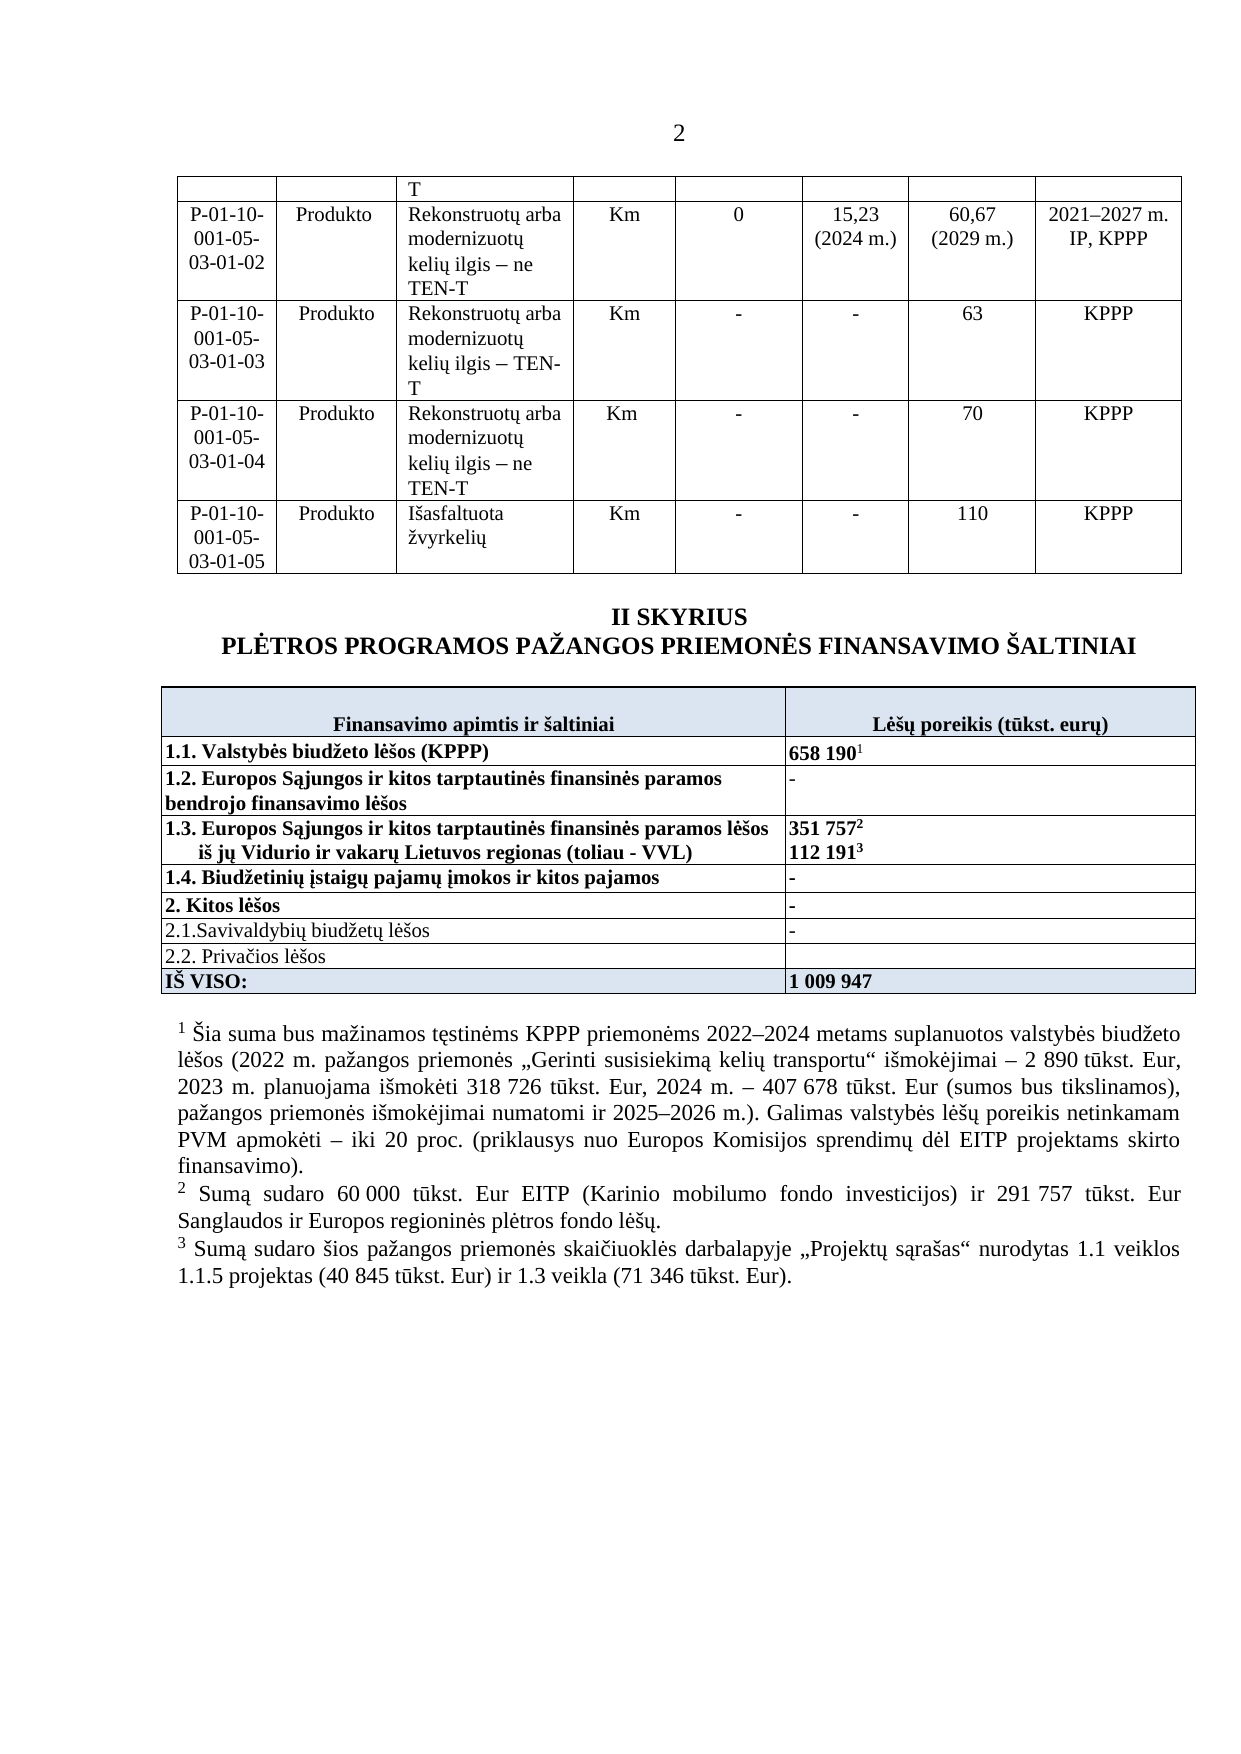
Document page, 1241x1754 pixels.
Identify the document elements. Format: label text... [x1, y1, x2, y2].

table_cell 351 7572 112 1913 [786, 816, 1195, 864]
table_cell - [786, 893, 1195, 917]
table_cell - [786, 766, 1195, 814]
table_cell 70 [909, 401, 1035, 499]
table_cell - [786, 919, 1195, 942]
table_cell Rekonstruotų arba modernizuotų kelių ilgis – TEN-T [397, 301, 573, 400]
table_cell Išasfaltuota žvyrkelių [397, 501, 573, 573]
table_cell T [397, 177, 573, 201]
table_cell [803, 177, 908, 201]
table_cell 658 1901 [786, 737, 1195, 765]
text 1 Šia suma bus mažinamos tęstinėms KPPP priemonėms 2022–2024 metams suplanuotos valstybės biudžeto lėšos (2022 m. pažangos priemonės „Gerinti susisiekimą kelių transportu“ išmokėjimai – 2 890 tūkst. Eur, 2023 m. planuojama išmokėti 318 726 tūkst. Eur, 2024 m. – 407 678 tūkst. Eur (sumos bus tikslinamos), pažangos priemonės išmokėjimai numatomi ir 2025–2026 m.). Galimas valstybės lėšų poreikis netinkamam PVM apmokėti – iki 20 proc. (priklausys nuo Europos Komisijos sprendimų dėl EITP projektams skirto finansavimo). [177, 1018, 1181, 1178]
table_cell 110 [909, 501, 1035, 573]
text 3 Sumą sudaro šios pažangos priemonės skaičiuoklės darbalapyje „Projektų sąrašas“ nurodytas 1.1 veiklos 1.1.5 projektas (40 845 tūkst. Eur) ir 1.3 veikla (71 346 tūkst. Eur). [177, 1233, 1181, 1288]
table_cell 15,23 (2024 m.) [803, 202, 908, 300]
table_cell Rekonstruotų arba modernizuotų kelių ilgis – ne TEN-T [397, 401, 573, 499]
table_cell - [803, 301, 908, 400]
table_cell [676, 177, 802, 201]
table_cell 63 [909, 301, 1035, 400]
table_cell Km [574, 301, 675, 400]
table_cell KPPP [1036, 401, 1181, 499]
table_cell - [786, 865, 1195, 892]
table_cell 1.4. Biudžetinių įstaigų pajamų įmokos ir kitos pajamos [162, 865, 785, 892]
table_cell Produkto [277, 202, 396, 300]
table_cell 1.2. Europos Sąjungos ir kitos tarptautinės finansinės paramos bendrojo finansavimo lėšos [162, 766, 785, 814]
table_cell IŠ VISO: [162, 969, 785, 993]
table_cell 1.1. Valstybės biudžeto lėšos (KPPP) [162, 737, 785, 765]
table_cell Produkto [277, 501, 396, 573]
table_cell 2.1.Savivaldybių biudžetų lėšos [162, 919, 785, 942]
table_cell P-01-10-001-05-03-01-05 [178, 501, 276, 573]
table_cell [1036, 177, 1181, 201]
table_cell [909, 177, 1035, 201]
table_cell 1.3. Europos Sąjungos ir kitos tarptautinės finansinės paramos lėšos iš jų Vidurio ir vakarų Lietuvos regionas (toliau - VVL) [162, 816, 785, 864]
table_cell [786, 944, 1195, 968]
text PLĖTROS PROGRAMOS PAŽANGOS PRIEMONĖS FINANSAVIMO ŠALTINIAI [177, 631, 1181, 660]
table_cell P-01-10-001-05-03-01-02 [178, 202, 276, 300]
text 2 Sumą sudaro 60 000 tūkst. Eur EITP (Karinio mobilumo fondo investicijos) ir 291 757 tūkst. Eur Sanglaudos ir Europos regioninės plėtros fondo lėšų. [177, 1178, 1181, 1233]
table_cell Rekonstruotų arba modernizuotų kelių ilgis – ne TEN-T [397, 202, 573, 300]
table_cell KPPP [1036, 501, 1181, 573]
table_cell 1 009 947 [786, 969, 1195, 993]
table_cell 2021–2027 m. IP, KPPP [1036, 202, 1181, 300]
table_cell Produkto [277, 401, 396, 499]
table_cell 2.2. Privačios lėšos [162, 944, 785, 968]
table_header Lėšų poreikis (tūkst. eurų) [786, 688, 1195, 736]
table_cell 2. Kitos lėšos [162, 893, 785, 917]
table_cell - [803, 501, 908, 573]
text II SKYRIUS [177, 602, 1181, 631]
table_cell P-01-10-001-05-03-01-04 [178, 401, 276, 499]
table_header Finansavimo apimtis ir šaltiniai [162, 688, 785, 736]
table_cell - [676, 501, 802, 573]
table_cell - [803, 401, 908, 499]
table_cell Produkto [277, 301, 396, 400]
table_cell Km [574, 202, 675, 300]
table_cell 0 [676, 202, 802, 300]
table_cell Km [574, 501, 675, 573]
table_cell 60,67 (2029 m.) [909, 202, 1035, 300]
table_cell [574, 177, 675, 201]
table_cell KPPP [1036, 301, 1181, 400]
table_cell - [676, 401, 802, 499]
table_cell [277, 177, 396, 201]
table_cell Km [574, 401, 675, 499]
table_cell [178, 177, 276, 201]
table_cell - [676, 301, 802, 400]
table_cell P-01-10-001-05-03-01-03 [178, 301, 276, 400]
